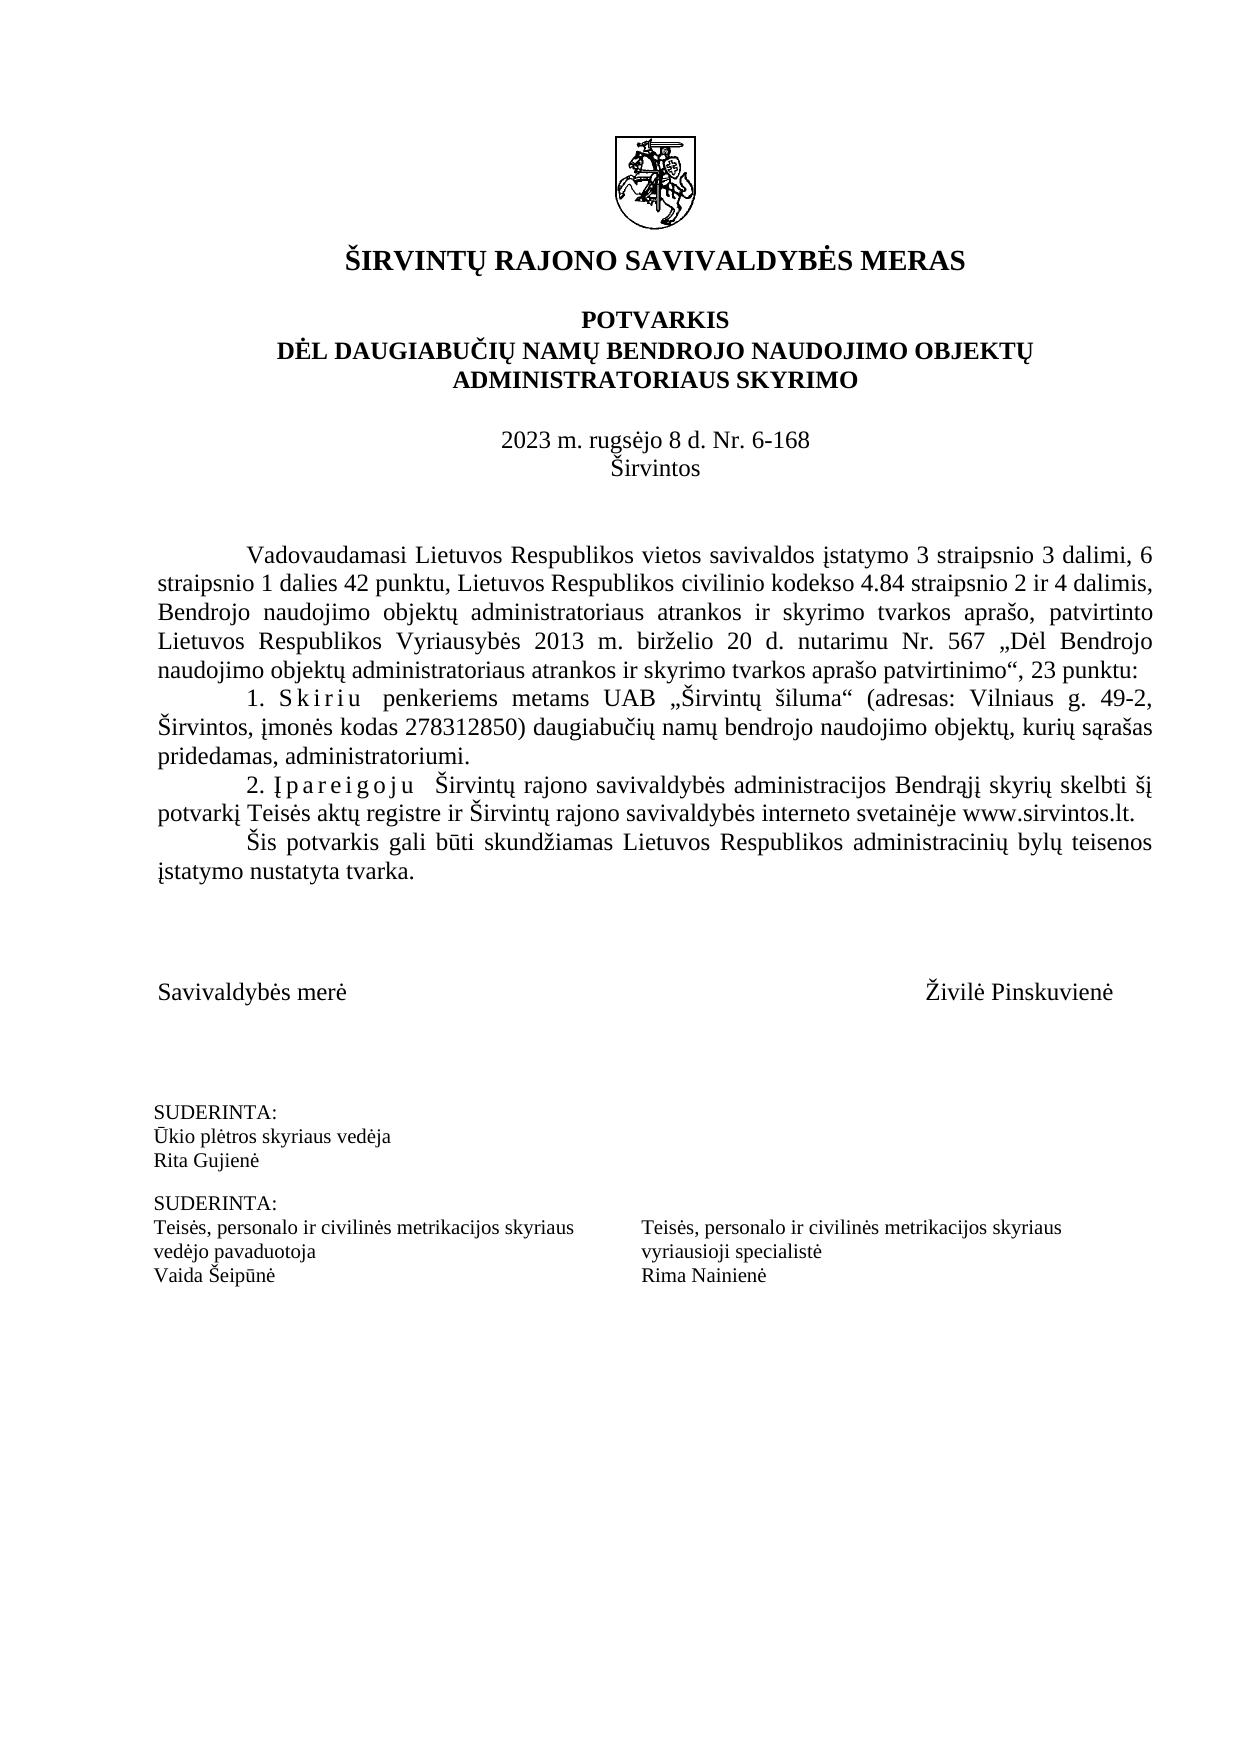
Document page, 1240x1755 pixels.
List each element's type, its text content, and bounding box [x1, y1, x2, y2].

table_cell [142, 1172, 630, 1191]
text POTVARKIS [157, 305, 1153, 334]
text 1. Skiriu penkeriems metams UAB „Širvintų šiluma“ (adresas: Vilniaus g. 49-2, Širvintos, įmonės kodas 278312850) daugiabučių namų bendrojo naudojimo objektų, kurių sąrašas pridedamas, administratoriumi. [157, 683, 1153, 770]
table_cell Rita Gujienė [142, 1148, 630, 1172]
text Savivaldybės merė Živilė Pinskuvienė [157, 977, 1153, 1006]
text Vadovaudamasi Lietuvos Respublikos vietos savivaldos įstatymo 3 straipsnio 3 dalimi, 6 straipsnio 1 dalies 42 punktu, Lietuvos Respublikos civilinio kodekso 4.84 straipsnio 2 ir 4 dalimis, Bendrojo naudojimo objektų administratoriaus atrankos ir skyrimo tvarkos aprašo, patvirtinto Lietuvos Respublikos Vyriausybės 2013 m. birželio 20 d. nutarimu Nr. 567 „Dėl Bendrojo naudojimo objektų administratoriaus atrankos ir skyrimo tvarkos aprašo patvirtinimo“, 23 punktu: [157, 540, 1153, 683]
table_cell [630, 1148, 1102, 1172]
table_header [630, 1100, 1102, 1124]
text Širvintos [157, 453, 1153, 482]
text 2. Įpareigoju Širvintų rajono savivaldybės administracijos Bendrąjį skyrių skelbti šį potvarkį Teisės aktų registre ir Širvintų rajono savivaldybės interneto svetainėje www.sirvintos.lt. [157, 770, 1153, 827]
table_header SUDERINTA: [142, 1100, 630, 1124]
table_cell Ūkio plėtros skyriaus vedėja [142, 1124, 630, 1148]
table_cell Vaida Šeipūnė [142, 1263, 630, 1287]
table_cell SUDERINTA: [142, 1191, 630, 1215]
table_cell [630, 1191, 1102, 1215]
table_cell Rima Nainienė [630, 1263, 1102, 1287]
text Šis potvarkis gali būti skundžiamas Lietuvos Respublikos administracinių bylų teisenos įstatymo nustatyta tvarka. [157, 827, 1153, 885]
text ŠIRVINTŲ RAJONO SAVIVALDYBĖS MERAS [157, 243, 1153, 276]
table_cell [630, 1124, 1102, 1148]
text 2023 m. rugsėjo 8 d. Nr. 6-168 [157, 425, 1153, 453]
table_cell Teisės, personalo ir civilinės metrikacijos skyriaus vedėjo pavaduotoja [142, 1215, 630, 1263]
table_cell [630, 1172, 1102, 1191]
text DĖL DAUGIABUČIŲ NAMŲ BENDROJO NAUDOJIMO OBJEKTŲ ADMINISTRATORIAUS SKYRIMO [157, 336, 1153, 393]
table_cell Teisės, personalo ir civilinės metrikacijos skyriaus vyriausioji specialistė [630, 1215, 1102, 1263]
